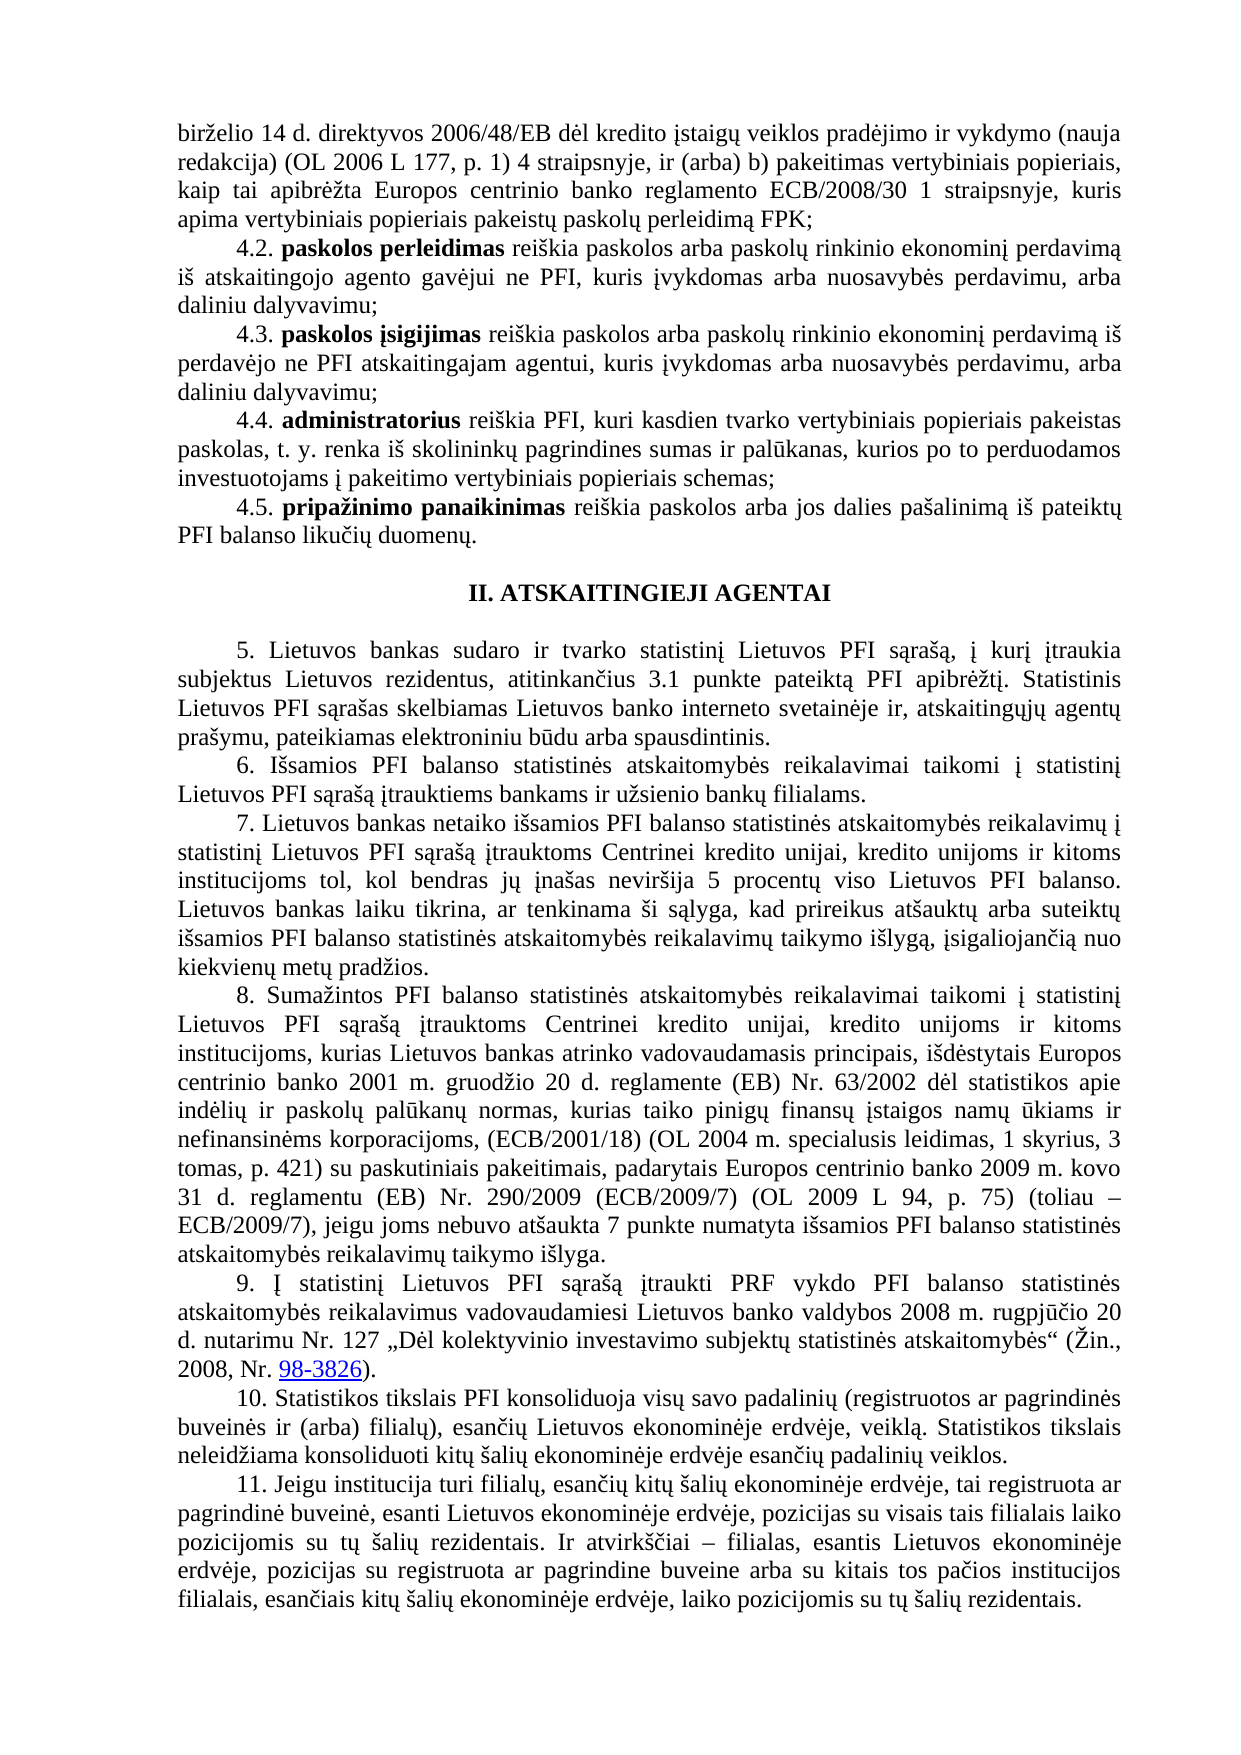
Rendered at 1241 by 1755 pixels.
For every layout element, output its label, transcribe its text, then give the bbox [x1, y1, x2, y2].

text 5. Lietuvos bankas sudaro ir tvarko statistinį Lietuvos PFI sąrašą, į kurį įtraukia subjektus Lietuvos rezidentus, atitinkančius 3.1 punkte pateiktą PFI apibrėžtį. Statistinis Lietuvos PFI sąrašas skelbiamas Lietuvos banko interneto svetainėje ir, atskaitingųjų agentų prašymu, pateikiamas elektroniniu būdu arba spausdintinis. [177, 636, 1122, 751]
text 4.5. pripažinimo panaikinimas reiškia paskolos arba jos dalies pašalinimą iš pateiktų PFI balanso likučių duomenų. [177, 492, 1122, 549]
text 6. Išsamios PFI balanso statistinės atskaitomybės reikalavimai taikomi į statistinį Lietuvos PFI sąrašą įtrauktiems bankams ir užsienio bankų filialams. [177, 751, 1122, 808]
text 11. Jeigu institucija turi filialų, esančių kitų šalių ekonominėje erdvėje, tai registruota ar pagrindinė buveinė, esanti Lietuvos ekonominėje erdvėje, pozicijas su visais tais filialais laiko pozicijomis su tų šalių rezidentais. Ir atvirkščiai – filialas, esantis Lietuvos ekonominėje erdvėje, pozicijas su registruota ar pagrindine buveine arba su kitais tos pačios institucijos filialais, esančiais kitų šalių ekonominėje erdvėje, laiko pozicijomis su tų šalių rezidentais. [177, 1469, 1122, 1613]
text 8. Sumažintos PFI balanso statistinės atskaitomybės reikalavimai taikomi į statistinį Lietuvos PFI sąrašą įtrauktoms Centrinei kredito unijai, kredito unijoms ir kitoms institucijoms, kurias Lietuvos bankas atrinko vadovaudamasis principais, išdėstytais Europos centrinio banko 2001 m. gruodžio 20 d. reglamente (EB) Nr. 63/2002 dėl statistikos apie indėlių ir paskolų palūkanų normas, kurias taiko pinigų finansų įstaigos namų ūkiams ir nefinansinėms korporacijoms, (ECB/2001/18) (OL 2004 m. specialusis leidimas, 1 skyrius, 3 tomas, p. 421) su paskutiniais pakeitimais, padarytais Europos centrinio banko 2009 m. kovo 31 d. reglamentu (EB) Nr. 290/2009 (ECB/2009/7) (OL 2009 L 94, p. 75) (toliau – ECB/2009/7), jeigu joms nebuvo atšaukta 7 punkte numatyta išsamios PFI balanso statistinės atskaitomybės reikalavimų taikymo išlyga. [177, 981, 1122, 1268]
text 4.3. paskolos įsigijimas reiškia paskolos arba paskolų rinkinio ekonominį perdavimą iš perdavėjo ne PFI atskaitingajam agentui, kuris įvykdomas arba nuosavybės perdavimu, arba daliniu dalyvavimu; [177, 319, 1122, 406]
text birželio 14 d. direktyvos 2006/48/EB dėl kredito įstaigų veiklos pradėjimo ir vykdymo (nauja redakcija) (OL 2006 L 177, p. 1) 4 straipsnyje, ir (arba) b) pakeitimas vertybiniais popieriais, kaip tai apibrėžta Europos centrinio banko reglamento ECB/2008/30 1 straipsnyje, kuris apima vertybiniais popieriais pakeistų paskolų perleidimą FPK; [177, 118, 1122, 233]
text 4.2. paskolos perleidimas reiškia paskolos arba paskolų rinkinio ekonominį perdavimą iš atskaitingojo agento gavėjui ne PFI, kuris įvykdomas arba nuosavybės perdavimu, arba daliniu dalyvavimu; [177, 233, 1122, 319]
text 7. Lietuvos bankas netaiko išsamios PFI balanso statistinės atskaitomybės reikalavimų į statistinį Lietuvos PFI sąrašą įtrauktoms Centrinei kredito unijai, kredito unijoms ir kitoms institucijoms tol, kol bendras jų įnašas neviršija 5 procentų viso Lietuvos PFI balanso. Lietuvos bankas laiku tikrina, ar tenkinama ši sąlyga, kad prireikus atšauktų arba suteiktų išsamios PFI balanso statistinės atskaitomybės reikalavimų taikymo išlygą, įsigaliojančią nuo kiekvienų metų pradžios. [177, 808, 1122, 981]
text II. ATSKAITINGIEJI AGENTAI [177, 578, 1122, 607]
text 10. Statistikos tikslais PFI konsoliduoja visų savo padalinių (registruotos ar pagrindinės buveinės ir (arba) filialų), esančių Lietuvos ekonominėje erdvėje, veiklą. Statistikos tikslais neleidžiama konsoliduoti kitų šalių ekonominėje erdvėje esančių padalinių veiklos. [177, 1383, 1122, 1469]
text 4.4. administratorius reiškia PFI, kuri kasdien tvarko vertybiniais popieriais pakeistas paskolas, t. y. renka iš skolininkų pagrindines sumas ir palūkanas, kurios po to perduodamos investuotojams į pakeitimo vertybiniais popieriais schemas; [177, 406, 1122, 492]
text 9. Į statistinį Lietuvos PFI sąrašą įtraukti PRF vykdo PFI balanso statistinės atskaitomybės reikalavimus vadovaudamiesi Lietuvos banko valdybos 2008 m. rugpjūčio 20 d. nutarimu Nr. 127 „Dėl kolektyvinio investavimo subjektų statistinės atskaitomybės“ (Žin., 2008, Nr. 98-3826). [177, 1268, 1122, 1383]
